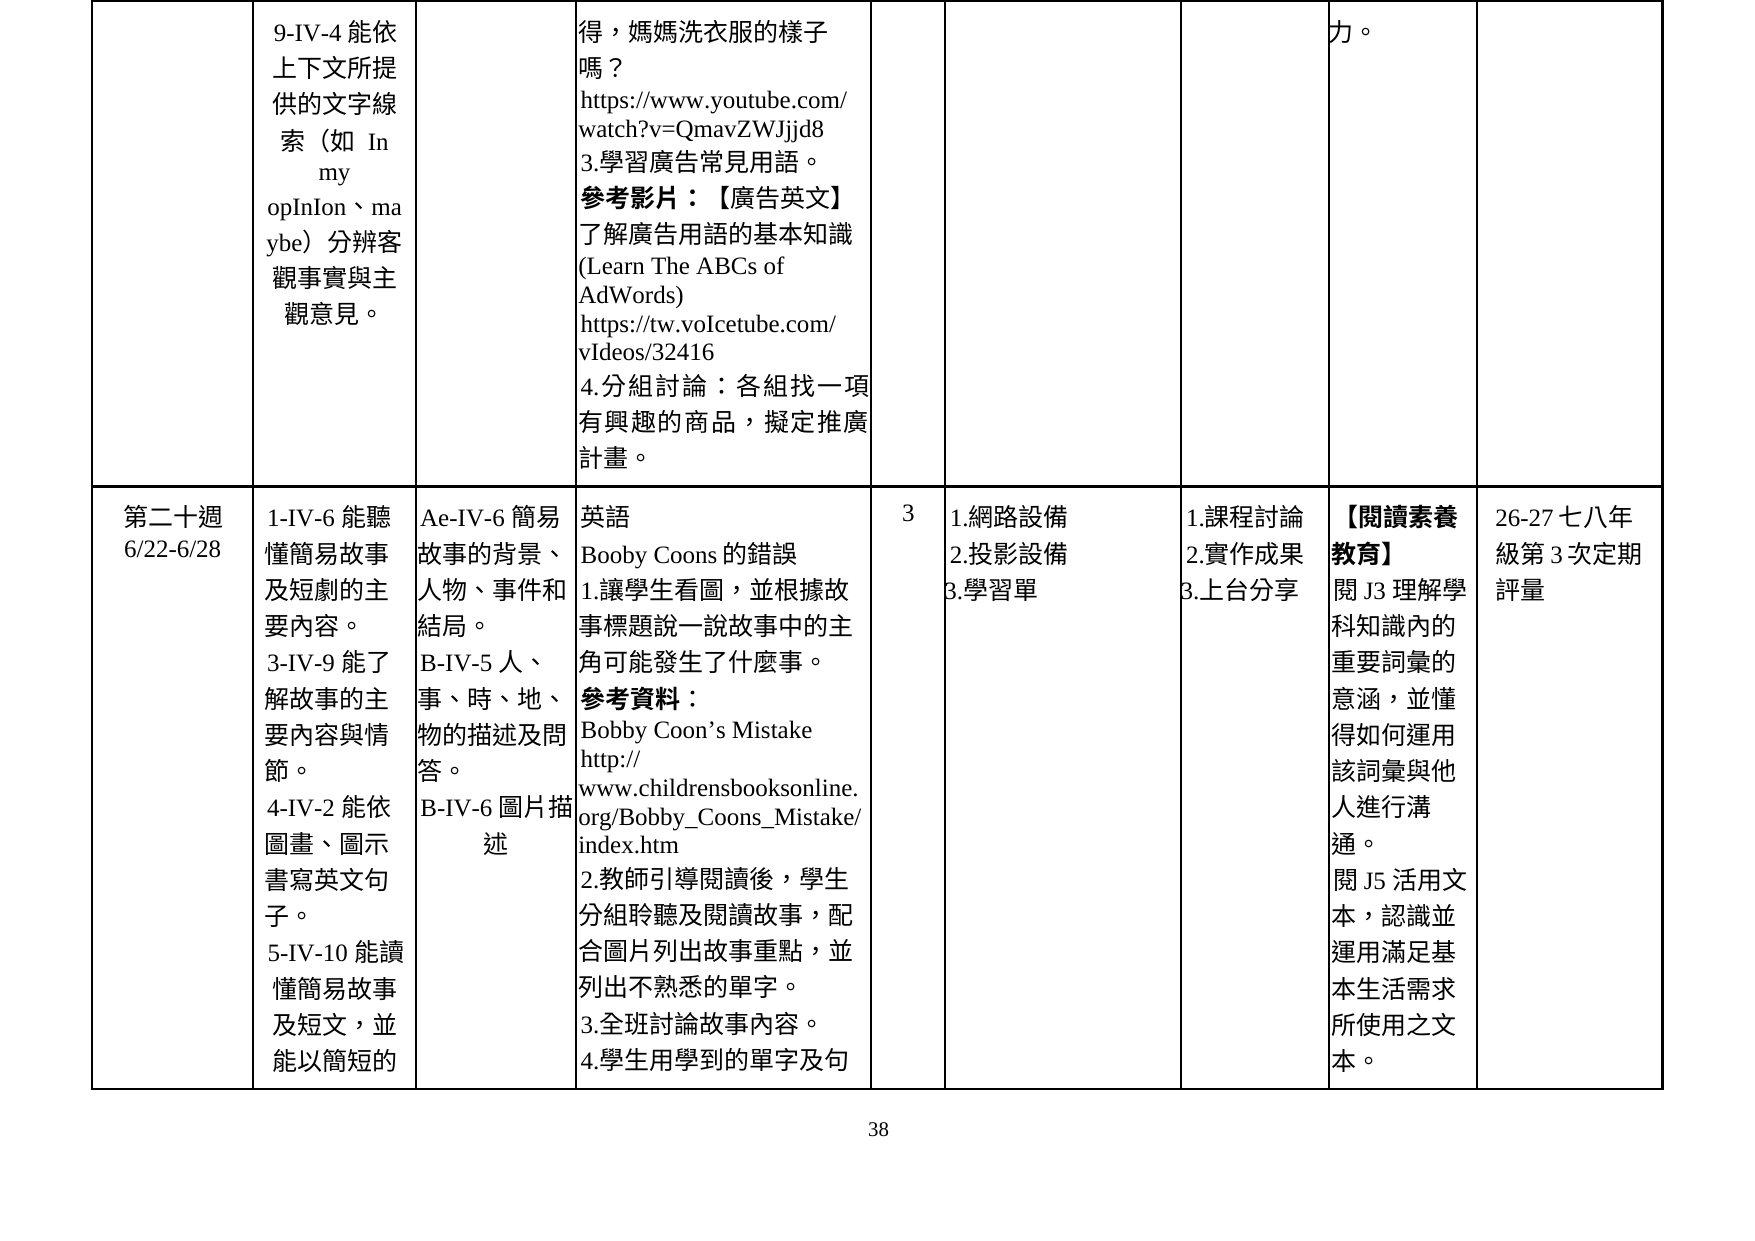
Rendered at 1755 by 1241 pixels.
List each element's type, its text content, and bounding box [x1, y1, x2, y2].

table_cell 26-27七八年級第3次定期評量 [1478, 488, 1661, 1088]
table_cell 得，媽媽洗衣服的樣子嗎？ https://www.youtube.com/watch?v=QmavZWJjjd8 3.學習廣告常見用語。 參考影片：【廣告英文】了解廣告用語的基本知識 (Learn The ABCs of AdWords) https://tw.voIcetube.com/vIdeos/32416 4.分組討論：各組找一項有興趣的商品，擬定推廣計畫。 [577, 2, 870, 485]
table_cell 第二十週6/22-6/28 [93, 488, 252, 1088]
table_cell 1.課程討論 2.實作成果 3.上台分享 [1182, 488, 1328, 1088]
table_cell [1182, 2, 1328, 485]
table_cell [417, 2, 575, 485]
table_cell 1-IV-6 能聽懂簡易故事及短劇的主要內容。 3-IV-9 能了解故事的主要內容與情節。 4-IV-2 能依圖畫、圖示書寫英文句子。 5-IV-10 能讀懂簡易故事及短文，並能以簡短的 [254, 488, 415, 1088]
table_cell 3 [872, 488, 944, 1088]
table_cell 1.網路設備 2.投影設備 3.學習單 [946, 488, 1180, 1088]
table_cell 9-IV-4 能依上下文所提供的文字線索（如 In my opInIon、maybe）分辨客觀事實與主觀意見。 [254, 2, 415, 485]
table_cell [1478, 2, 1661, 485]
table_cell 英語 Booby Coons的錯誤 1.讓學生看圖，並根據故事標題說一說故事中的主角可能發生了什麼事。 參考資料： Bobby Coon’s Mistake http://www.childrensbooksonline.org/Bobby_Coons_Mistake/index.htm 2.教師引導閱讀後，學生分組聆聽及閱讀故事，配合圖片列出故事重點，並列出不熟悉的單字。 3.全班討論故事內容。 4.學生用學到的單字及句 [577, 488, 870, 1088]
table_cell [93, 2, 252, 485]
table_cell [946, 2, 1180, 485]
table_cell 力。 [1330, 2, 1476, 485]
table_cell Ae-IV-6 簡易故事的背景、人物、事件和結局。 B-IV-5 人、事、時、地、物的描述及問答。 B-IV-6 圖片描述 [417, 488, 575, 1088]
table_cell 【閱讀素養教育】 閱J3 理解學科知識內的重要詞彙的意涵，並懂得如何運用該詞彙與他人進行溝通。 閱J5 活用文本，認識並運用滿足基本生活需求所使用之文本。 [1330, 488, 1476, 1088]
table_cell [872, 2, 944, 485]
